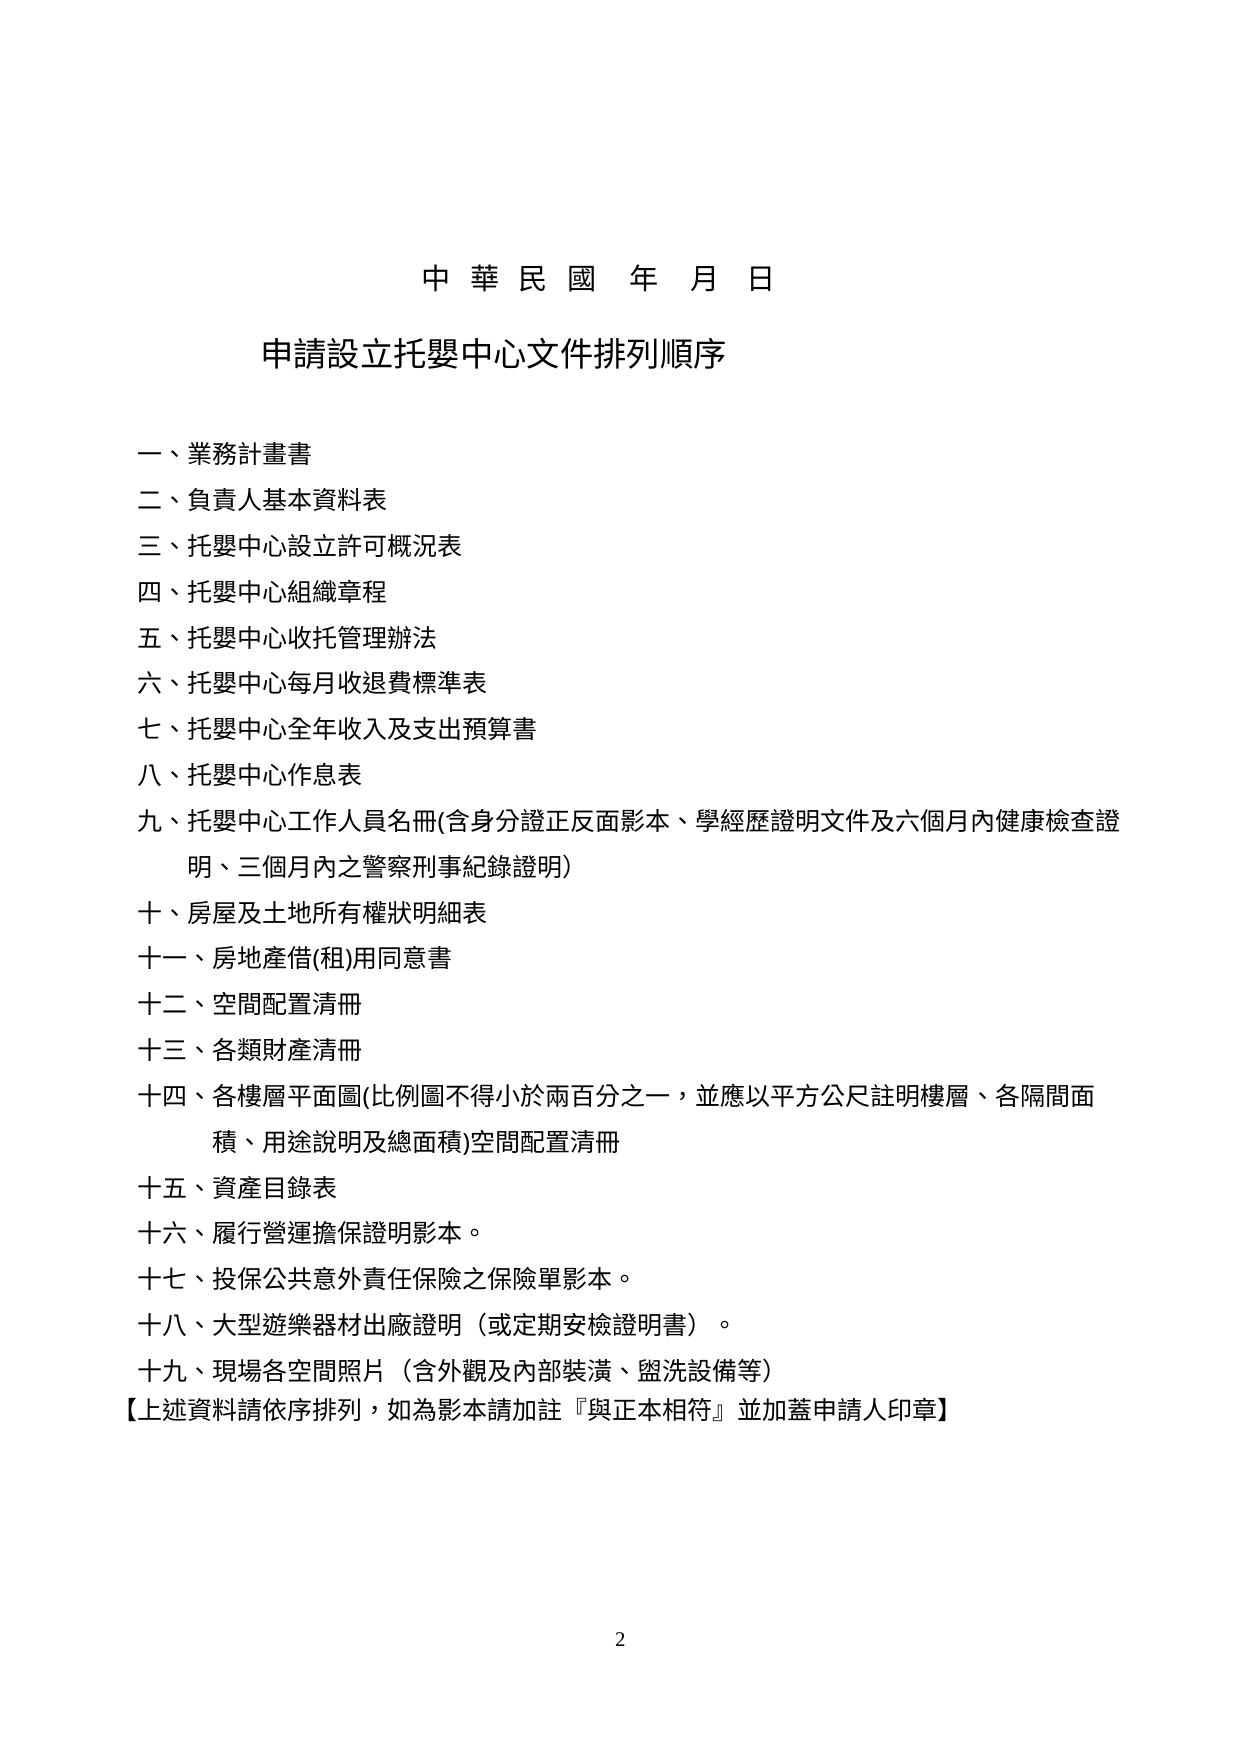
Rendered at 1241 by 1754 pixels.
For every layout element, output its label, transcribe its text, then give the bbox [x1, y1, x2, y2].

text 【上述資料請依序排列，如為影本請加註『與正本相符』並加蓋申請人印章】 [112, 1389, 1128, 1427]
list 房屋及土地所有權狀明細表 [137, 885, 1128, 931]
list 托嬰中心工作人員名冊(含身分證正反面影本、學經歷證明文件及六個月內健康檢查證明、三個月內之警察刑事紀錄證明） [137, 794, 1128, 885]
list 業務計畫書 [137, 427, 1128, 473]
text 申請設立托嬰中心文件排列順序 [112, 314, 1128, 389]
list 各類財產清冊 [137, 1023, 1128, 1069]
text 中 華 民 國 年 月 日 [169, 239, 1028, 314]
list 履行營運擔保證明影本。 [137, 1206, 1128, 1252]
list 托嬰中心作息表 [137, 748, 1128, 794]
list 托嬰中心設立許可概況表 [137, 519, 1128, 564]
list 現場各空間照片（含外觀及內部裝潢、盥洗設備等） [137, 1344, 1128, 1389]
list 投保公共意外責任保險之保險單影本。 [137, 1252, 1128, 1298]
list 托嬰中心組織章程 [137, 564, 1128, 610]
list 負責人基本資料表 [137, 473, 1128, 519]
list 空間配置清冊 [137, 977, 1128, 1023]
list 托嬰中心收托管理辦法 [137, 610, 1128, 656]
list 房地產借(租)用同意書 [137, 931, 1128, 977]
text 積、用途說明及總面積)空間配置清冊 [137, 1114, 1128, 1160]
list 托嬰中心全年收入及支出預算書 [137, 702, 1128, 748]
list 各樓層平面圖(比例圖不得小於兩百分之一，並應以平方公尺註明樓層、各隔間面 [137, 1069, 1128, 1114]
list 資產目錄表 [137, 1160, 1128, 1206]
list 大型遊樂器材出廠證明（或定期安檢證明書）。 [137, 1298, 1128, 1344]
list 托嬰中心每月收退費標準表 [137, 656, 1128, 702]
